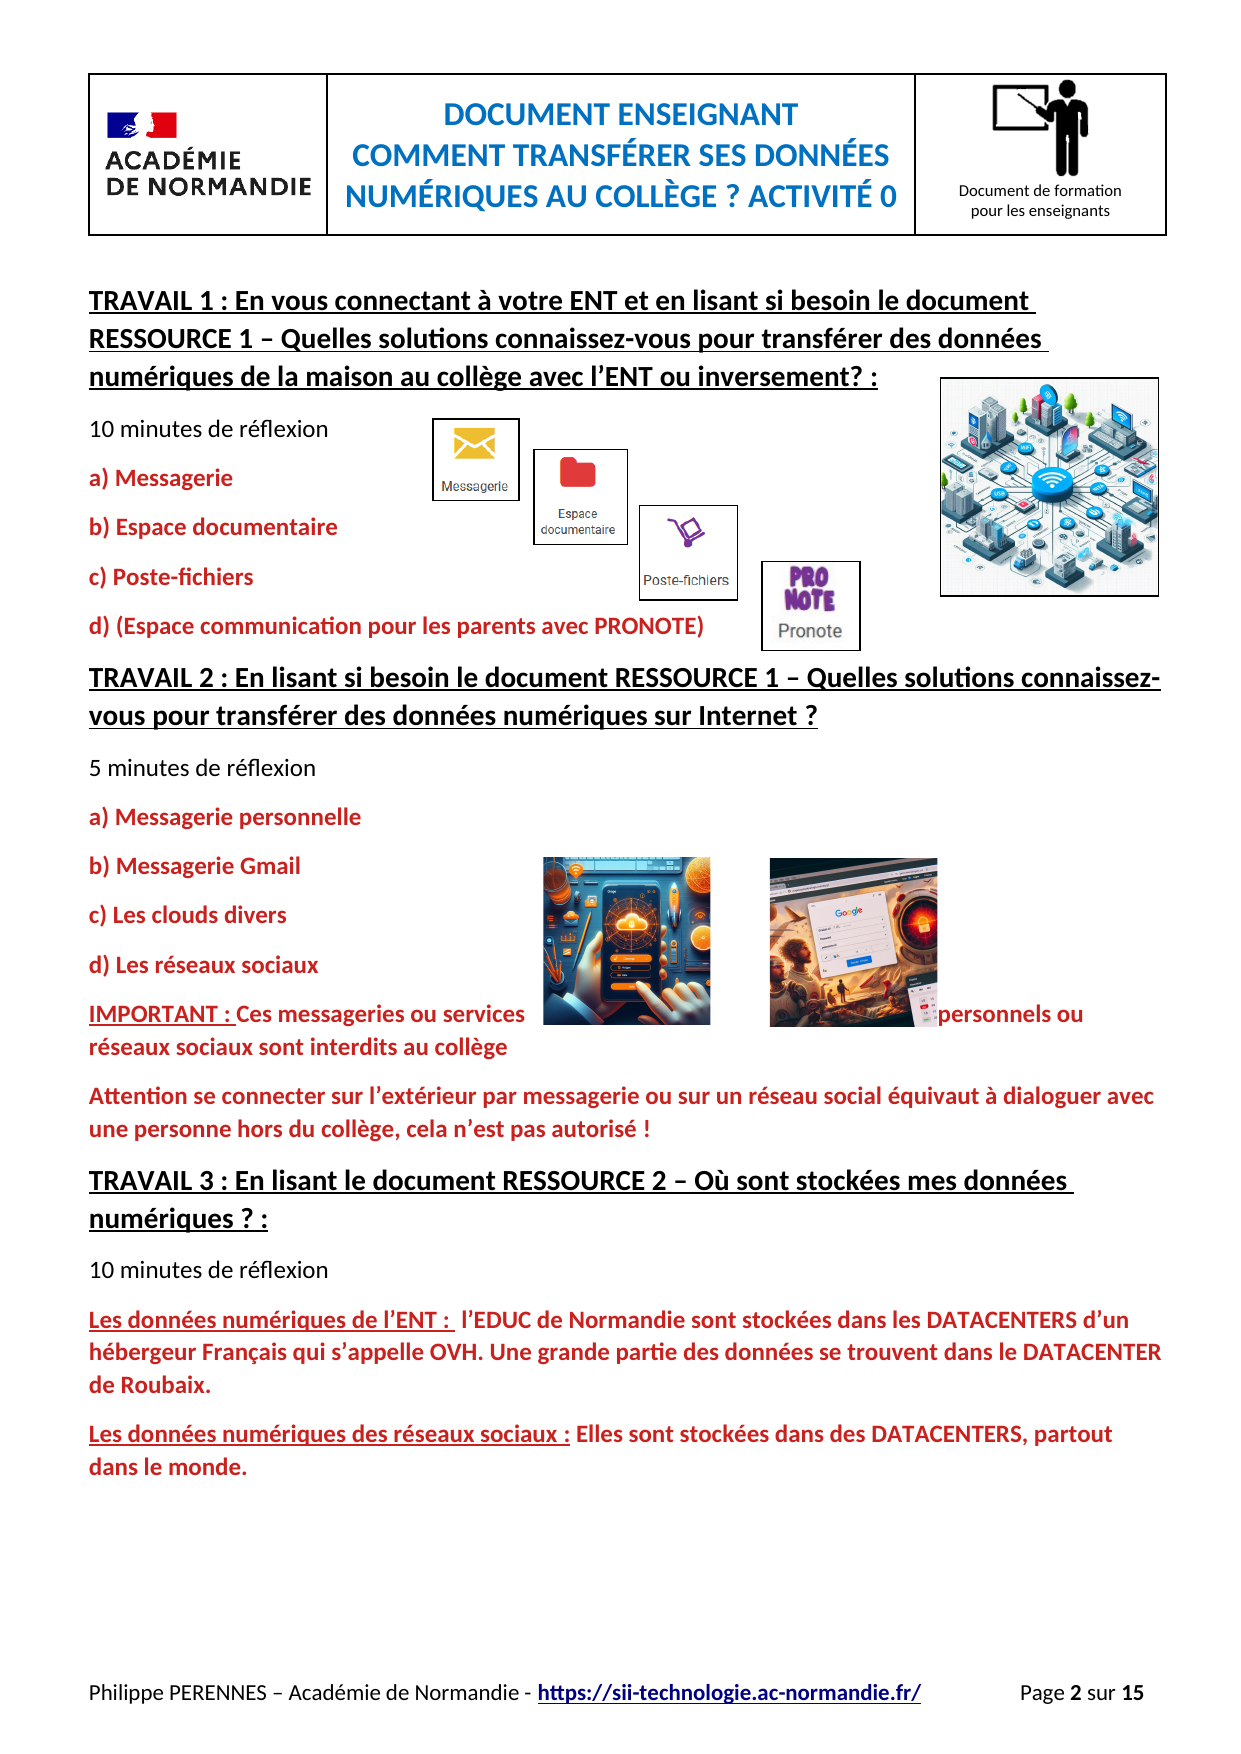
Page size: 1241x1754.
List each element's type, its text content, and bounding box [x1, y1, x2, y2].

text b) Espace documentaire [89, 511, 533, 542]
text b) Messagerie Gmail [89, 850, 1167, 881]
text a) Messagerie [89, 462, 432, 493]
text Les données numériques des réseaux sociaux : Elles sont stockées dans des DATACENTERS, partout dans le monde. [89, 1418, 1167, 1482]
text IMPORTANT : Ces messageries ou services personnels ou réseaux sociaux sont interdits au collège [89, 998, 1167, 1061]
text Les données numériques de l’ENT : l’EDUC de Normandie sont stockées dans les DATACENTERS d’un hébergeur Français qui s’appelle OVH. Une grande partie des données se trouvent dans le DATACENTER de Roubaix. [89, 1304, 1167, 1400]
text 10 minutes de réflexion [89, 1255, 1167, 1285]
picture [640, 506, 737, 599]
text [711, 949, 769, 979]
text TRAVAIL 1 : En vous connectant à votre ENT et en lisant si besoin le document RESSOURCE 1 – Quelles solutions connaissez-vous pour transférer des données numériques de la maison au collège avec l’ENT ou inversement? : [89, 282, 1167, 394]
text [520, 462, 533, 493]
text TRAVAIL 3 : En lisant le document RESSOURCE 2 – Où sont stockées mes données numériques ? : [89, 1162, 1167, 1236]
text c) Les clouds divers [89, 900, 543, 930]
text 10 minutes de réflexion [89, 413, 940, 443]
picture [434, 420, 518, 500]
table_header Document de formation pour les enseignants [916, 75, 1165, 233]
text a) Messagerie personnelle [89, 801, 1167, 832]
table_header [90, 75, 326, 233]
picture [100, 108, 315, 201]
text c) Poste-fichiers [89, 561, 638, 591]
text [861, 561, 940, 591]
text [938, 900, 1167, 930]
text Attention se connecter sur l’extérieur par messagerie ou sur un réseau social équivaut à dialoguer avec une personne hors du collège, cela n’est pas autorisé ! [89, 1080, 1167, 1143]
text [628, 462, 940, 493]
picture [535, 450, 627, 544]
picture [987, 75, 1093, 181]
text TRAVAIL 2 : En lisant si besoin le document RESSOURCE 1 – Quelles solutions connaissez-vous pour transférer des données numériques sur Internet ? [89, 659, 1167, 733]
text d) (Espace communication pour les parents avec PRONOTE) [89, 610, 761, 640]
picture [543, 857, 711, 1025]
picture [763, 562, 859, 650]
text 5 minutes de réflexion [89, 752, 1167, 782]
picture [769, 858, 938, 1027]
picture [941, 379, 1158, 595]
text [861, 610, 1167, 640]
text [711, 900, 769, 930]
text d) Les réseaux sociaux [89, 949, 543, 979]
text [738, 511, 940, 542]
text [938, 949, 1167, 979]
text [738, 561, 761, 591]
table_header DOCUMENT ENSEIGNANT COMMENT TRANSFÉRER SES DONNÉES NUMÉRIQUES AU COLLÈGE ? ACTIVITÉ 0 [328, 75, 914, 233]
